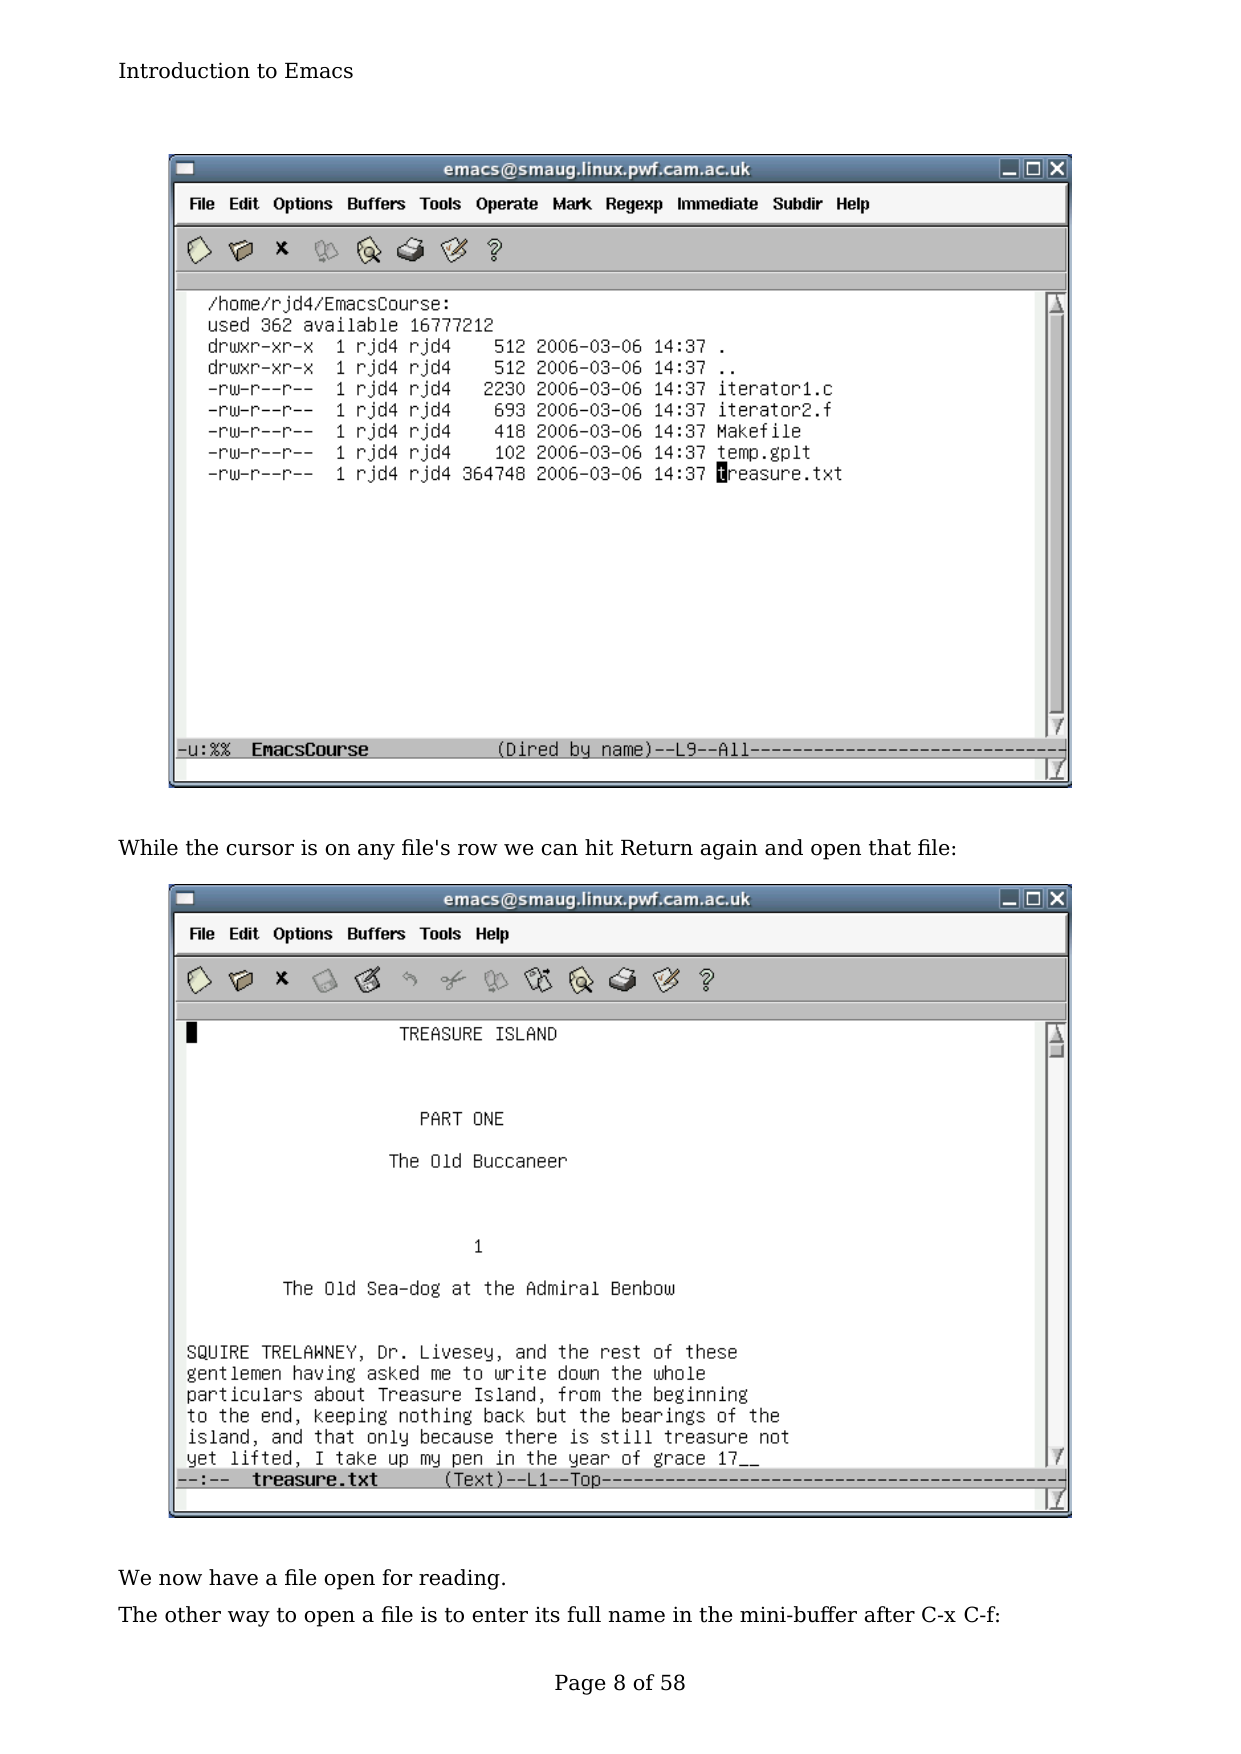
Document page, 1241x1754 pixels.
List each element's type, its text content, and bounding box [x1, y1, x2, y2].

text While the cursor is on any file's row we can hit Return again and open that file: [118, 836, 1122, 860]
picture [168, 154, 1072, 788]
text The other way to open a file is to enter its full name in the mini-buffer after C-x C-f: [118, 1603, 1122, 1627]
text We now have a file open for reading. [118, 1566, 1122, 1591]
picture [168, 884, 1072, 1518]
